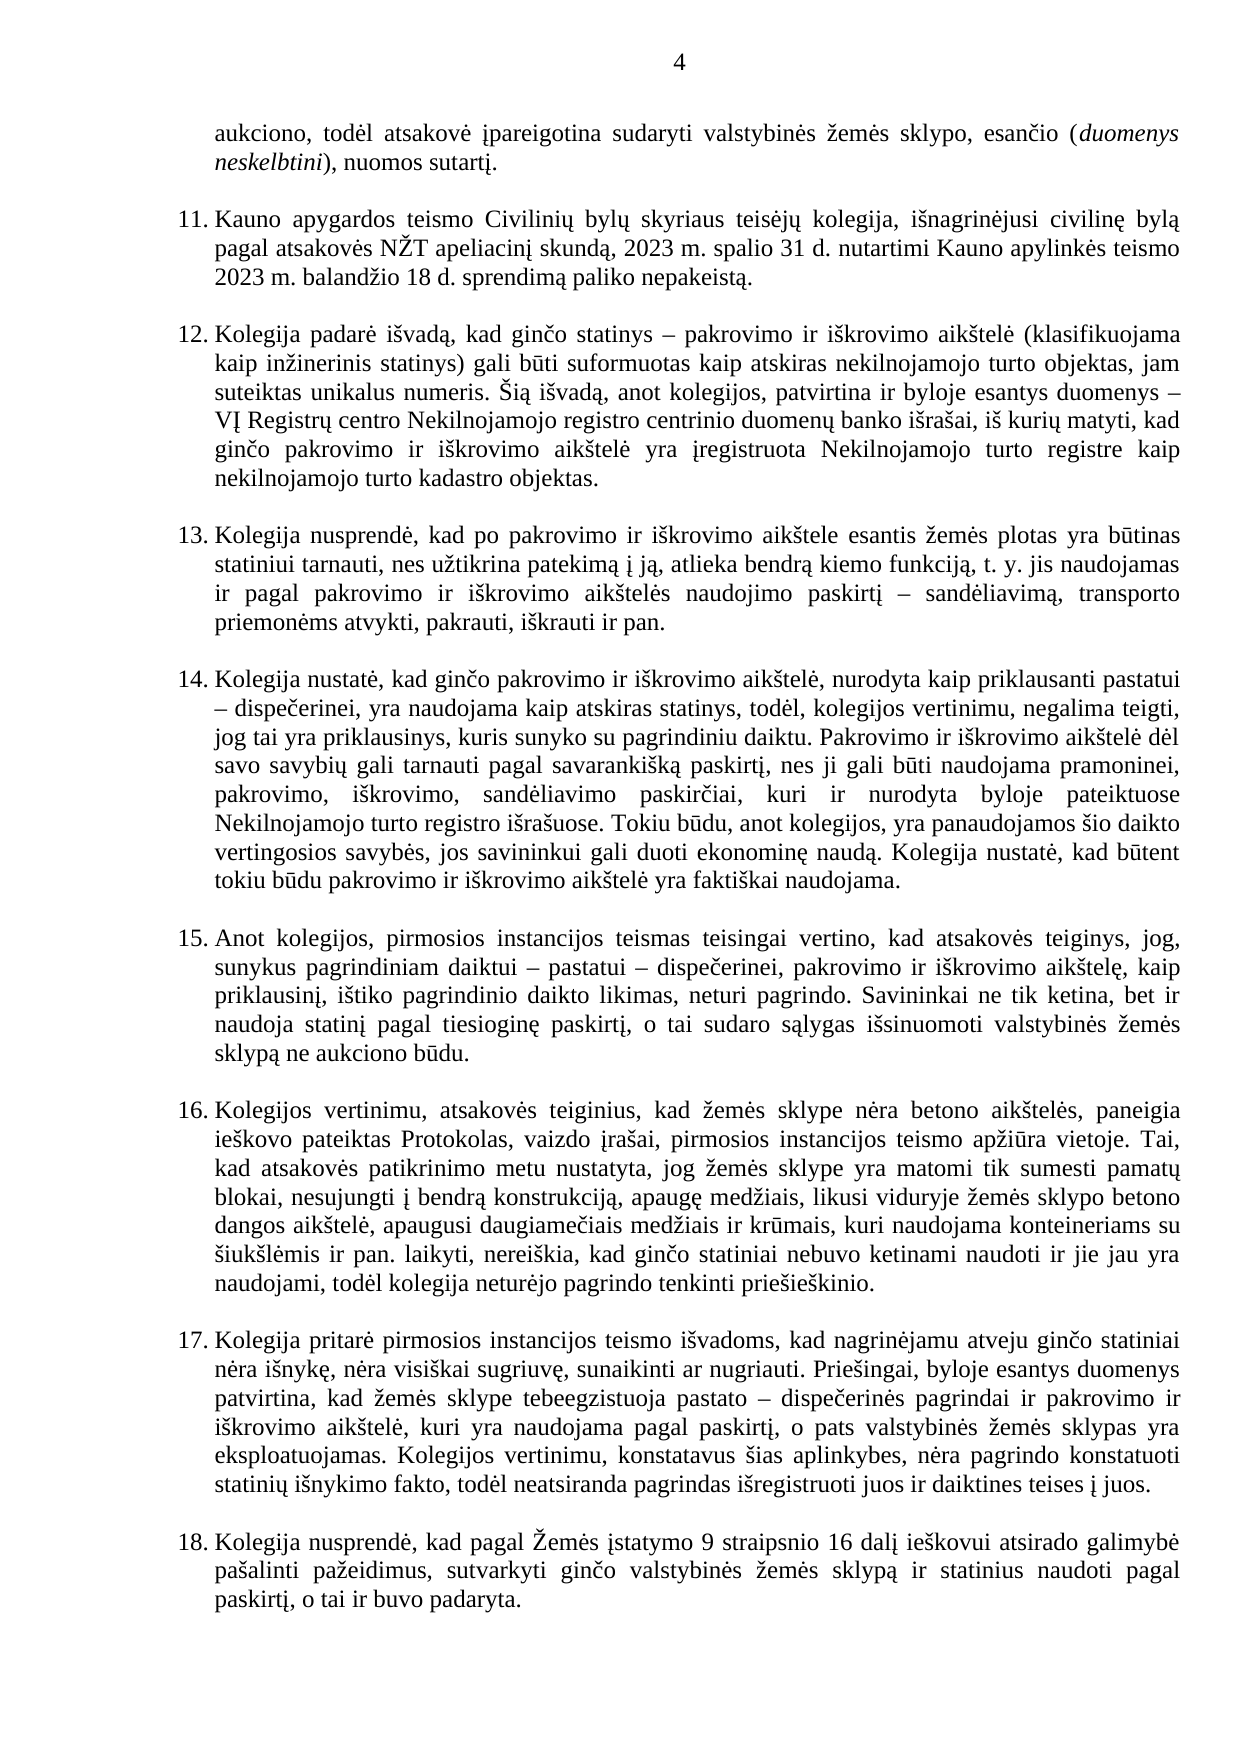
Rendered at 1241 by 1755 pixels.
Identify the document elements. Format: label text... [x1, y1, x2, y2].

text 13. Kolegija nusprendė, kad po pakrovimo ir iškrovimo aikštele esantis žemės plotas yra būtinas statiniui tarnauti, nes užtikrina patekimą į ją, atlieka bendrą kiemo funkciją, t. y. jis naudojamas ir pagal pakrovimo ir iškrovimo aikštelės naudojimo paskirtį – sandėliavimą, transporto priemonėms atvykti, pakrauti, iškrauti ir pan. [177, 521, 1181, 636]
text 14. Kolegija nustatė, kad ginčo pakrovimo ir iškrovimo aikštelė, nurodyta kaip priklausanti pastatui – dispečerinei, yra naudojama kaip atskiras statinys, todėl, kolegijos vertinimu, negalima teigti, jog tai yra priklausinys, kuris sunyko su pagrindiniu daiktu. Pakrovimo ir iškrovimo aikštelė dėl savo savybių gali tarnauti pagal savarankišką paskirtį, nes ji gali būti naudojama pramoninei, pakrovimo, iškrovimo, sandėliavimo paskirčiai, kuri ir nurodyta byloje pateiktuose Nekilnojamojo turto registro išrašuose. Tokiu būdu, anot kolegijos, yra panaudojamos šio daikto vertingosios savybės, jos savininkui gali duoti ekonominę naudą. Kolegija nustatė, kad būtent tokiu būdu pakrovimo ir iškrovimo aikštelė yra faktiškai naudojama. [177, 664, 1181, 894]
text aukciono, todėl atsakovė įpareigotina sudaryti valstybinės žemės sklypo, esančio (duomenys neskelbtini), nuomos sutartį. [177, 118, 1181, 176]
text 16. Kolegijos vertinimu, atsakovės teiginius, kad žemės sklype nėra betono aikštelės, paneigia ieškovo pateiktas Protokolas, vaizdo įrašai, pirmosios instancijos teismo apžiūra vietoje. Tai, kad atsakovės patikrinimo metu nustatyta, jog žemės sklype yra matomi tik sumesti pamatų blokai, nesujungti į bendrą konstrukciją, apaugę medžiais, likusi viduryje žemės sklypo betono dangos aikštelė, apaugusi daugiamečiais medžiais ir krūmais, kuri naudojama konteineriams su šiukšlėmis ir pan. laikyti, nereiškia, kad ginčo statiniai nebuvo ketinami naudoti ir jie jau yra naudojami, todėl kolegija neturėjo pagrindo tenkinti priešieškinio. [177, 1096, 1181, 1297]
text 11. Kauno apygardos teismo Civilinių bylų skyriaus teisėjų kolegija, išnagrinėjusi civilinę bylą pagal atsakovės NŽT apeliacinį skundą, 2023 m. spalio 31 d. nutartimi Kauno apylinkės teismo 2023 m. balandžio 18 d. sprendimą paliko nepakeistą. [177, 204, 1181, 291]
text 18. Kolegija nusprendė, kad pagal Žemės įstatymo 9 straipsnio 16 dalį ieškovui atsirado galimybė pašalinti pažeidimus, sutvarkyti ginčo valstybinės žemės sklypą ir statinius naudoti pagal paskirtį, o tai ir buvo padaryta. [177, 1527, 1181, 1613]
text 17. Kolegija pritarė pirmosios instancijos teismo išvadoms, kad nagrinėjamu atveju ginčo statiniai nėra išnykę, nėra visiškai sugriuvę, sunaikinti ar nugriauti. Priešingai, byloje esantys duomenys patvirtina, kad žemės sklype tebeegzistuoja pastato – dispečerinės pagrindai ir pakrovimo ir iškrovimo aikštelė, kuri yra naudojama pagal paskirtį, o pats valstybinės žemės sklypas yra eksploatuojamas. Kolegijos vertinimu, konstatavus šias aplinkybes, nėra pagrindo konstatuoti statinių išnykimo fakto, todėl neatsiranda pagrindas išregistruoti juos ir daiktines teises į juos. [177, 1326, 1181, 1498]
text 15. Anot kolegijos, pirmosios instancijos teismas teisingai vertino, kad atsakovės teiginys, jog, sunykus pagrindiniam daiktui – pastatui – dispečerinei, pakrovimo ir iškrovimo aikštelę, kaip priklausinį, ištiko pagrindinio daikto likimas, neturi pagrindo. Savininkai ne tik ketina, bet ir naudoja statinį pagal tiesioginę paskirtį, o tai sudaro sąlygas išsinuomoti valstybinės žemės sklypą ne aukciono būdu. [177, 923, 1181, 1067]
text 12. Kolegija padarė išvadą, kad ginčo statinys – pakrovimo ir iškrovimo aikštelė (klasifikuojama kaip inžinerinis statinys) gali būti suformuotas kaip atskiras nekilnojamojo turto objektas, jam suteiktas unikalus numeris. Šią išvadą, anot kolegijos, patvirtina ir byloje esantys duomenys – VĮ Registrų centro Nekilnojamojo registro centrinio duomenų banko išrašai, iš kurių matyti, kad ginčo pakrovimo ir iškrovimo aikštelė yra įregistruota Nekilnojamojo turto registre kaip nekilnojamojo turto kadastro objektas. [177, 319, 1181, 492]
